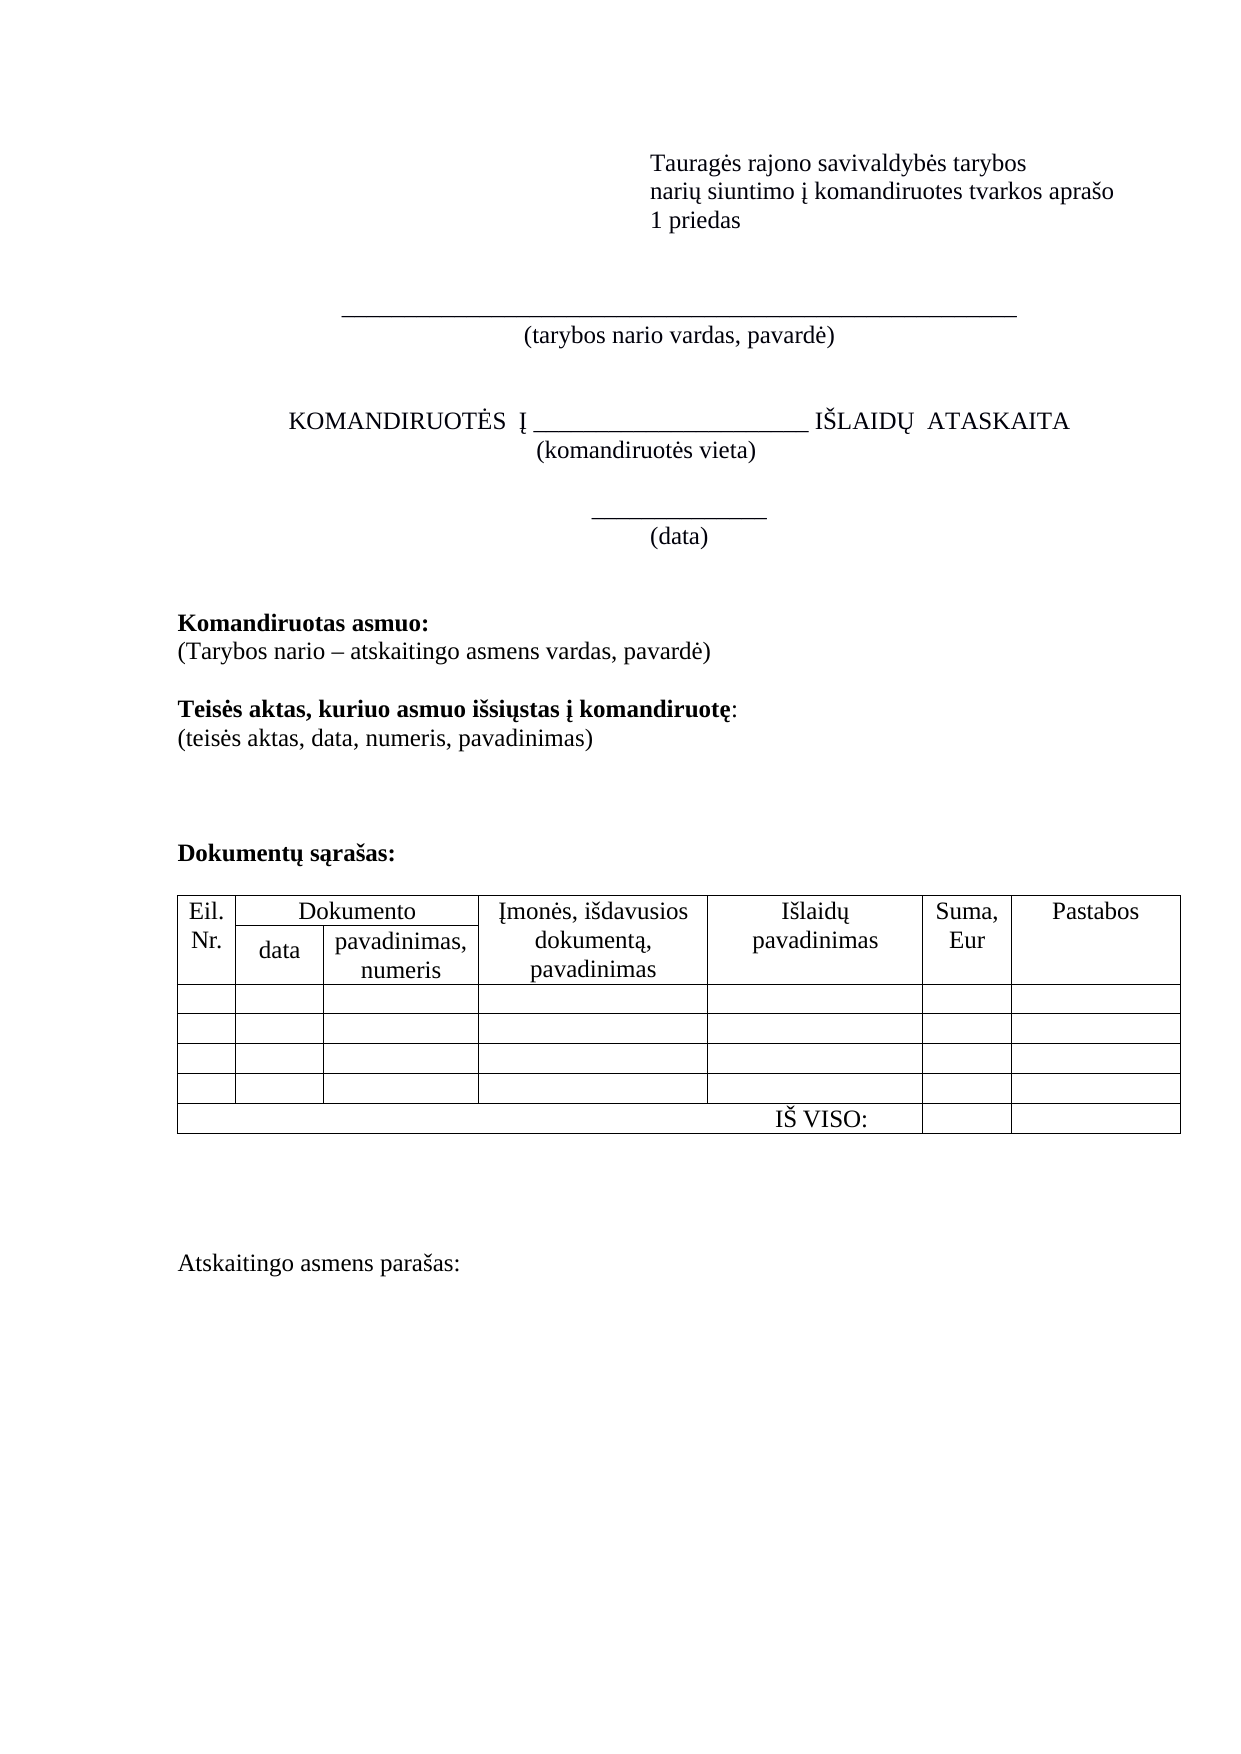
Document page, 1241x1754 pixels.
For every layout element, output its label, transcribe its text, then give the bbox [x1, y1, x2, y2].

table_cell [923, 1104, 1011, 1132]
text Atskaitingo asmens parašas: [177, 1248, 1181, 1277]
table_cell [1012, 1074, 1180, 1103]
text (data) [177, 521, 1181, 550]
table_cell [1012, 1014, 1180, 1043]
table_header Suma, Eur [923, 896, 1011, 983]
table_cell [178, 1014, 235, 1043]
table_cell [708, 1074, 922, 1103]
table_cell [178, 1074, 235, 1103]
table_cell [178, 1044, 235, 1073]
table_cell [1012, 985, 1180, 1013]
text Teisės aktas, kuriuo asmuo išsiųstas į komandiruotę: [177, 694, 1181, 723]
table_cell [923, 1014, 1011, 1043]
table_cell [324, 1074, 478, 1103]
text Tauragės rajono savivaldybės tarybos [177, 148, 1181, 176]
table_cell [324, 1014, 478, 1043]
table_cell data [236, 926, 323, 983]
text (teisės aktas, data, numeris, pavadinimas) [177, 723, 1181, 751]
table_header Išlaidų pavadinimas [708, 896, 922, 983]
table_cell [236, 1014, 323, 1043]
text (tarybos nario vardas, pavardė) [177, 320, 1181, 349]
table_cell IŠ VISO: [178, 1104, 922, 1132]
table_cell [479, 1074, 707, 1103]
table_cell [178, 985, 235, 1013]
text ______________ [177, 493, 1181, 521]
table_cell [1012, 1104, 1180, 1132]
table_cell [324, 1044, 478, 1073]
table_cell [236, 1074, 323, 1103]
table_cell [923, 1074, 1011, 1103]
table_cell [708, 985, 922, 1013]
text Komandiruotas asmuo: [177, 608, 1181, 636]
text narių siuntimo į komandiruotes tvarkos aprašo [650, 176, 1181, 205]
table_cell [479, 985, 707, 1013]
table_cell [708, 1014, 922, 1043]
table_cell [479, 1014, 707, 1043]
text Dokumentų sąrašas: [177, 838, 1181, 866]
table_cell pavadinimas, numeris [324, 926, 478, 983]
table_cell [324, 985, 478, 1013]
table_header Eil. Nr. [178, 896, 235, 983]
table_header Įmonės, išdavusios dokumentą, pavadinimas [479, 896, 707, 983]
table_cell [236, 985, 323, 1013]
table_cell [479, 1044, 707, 1073]
table_cell [236, 1044, 323, 1073]
text (Tarybos nario – atskaitingo asmens vardas, pavardė) [177, 636, 1181, 665]
table_cell [708, 1044, 922, 1073]
table_header Dokumento [236, 896, 478, 925]
text 1 priedas [650, 205, 1181, 234]
table_cell [923, 985, 1011, 1013]
table_cell [1012, 1044, 1180, 1073]
text KOMANDIRUOTĖS Į ______________________ IŠLAIDŲ ATASKAITA [177, 406, 1181, 435]
text (komandiruotės vieta) [413, 435, 1181, 464]
table_header Pastabos [1012, 896, 1180, 983]
table_cell [923, 1044, 1011, 1073]
text ______________________________________________________ [177, 291, 1181, 320]
